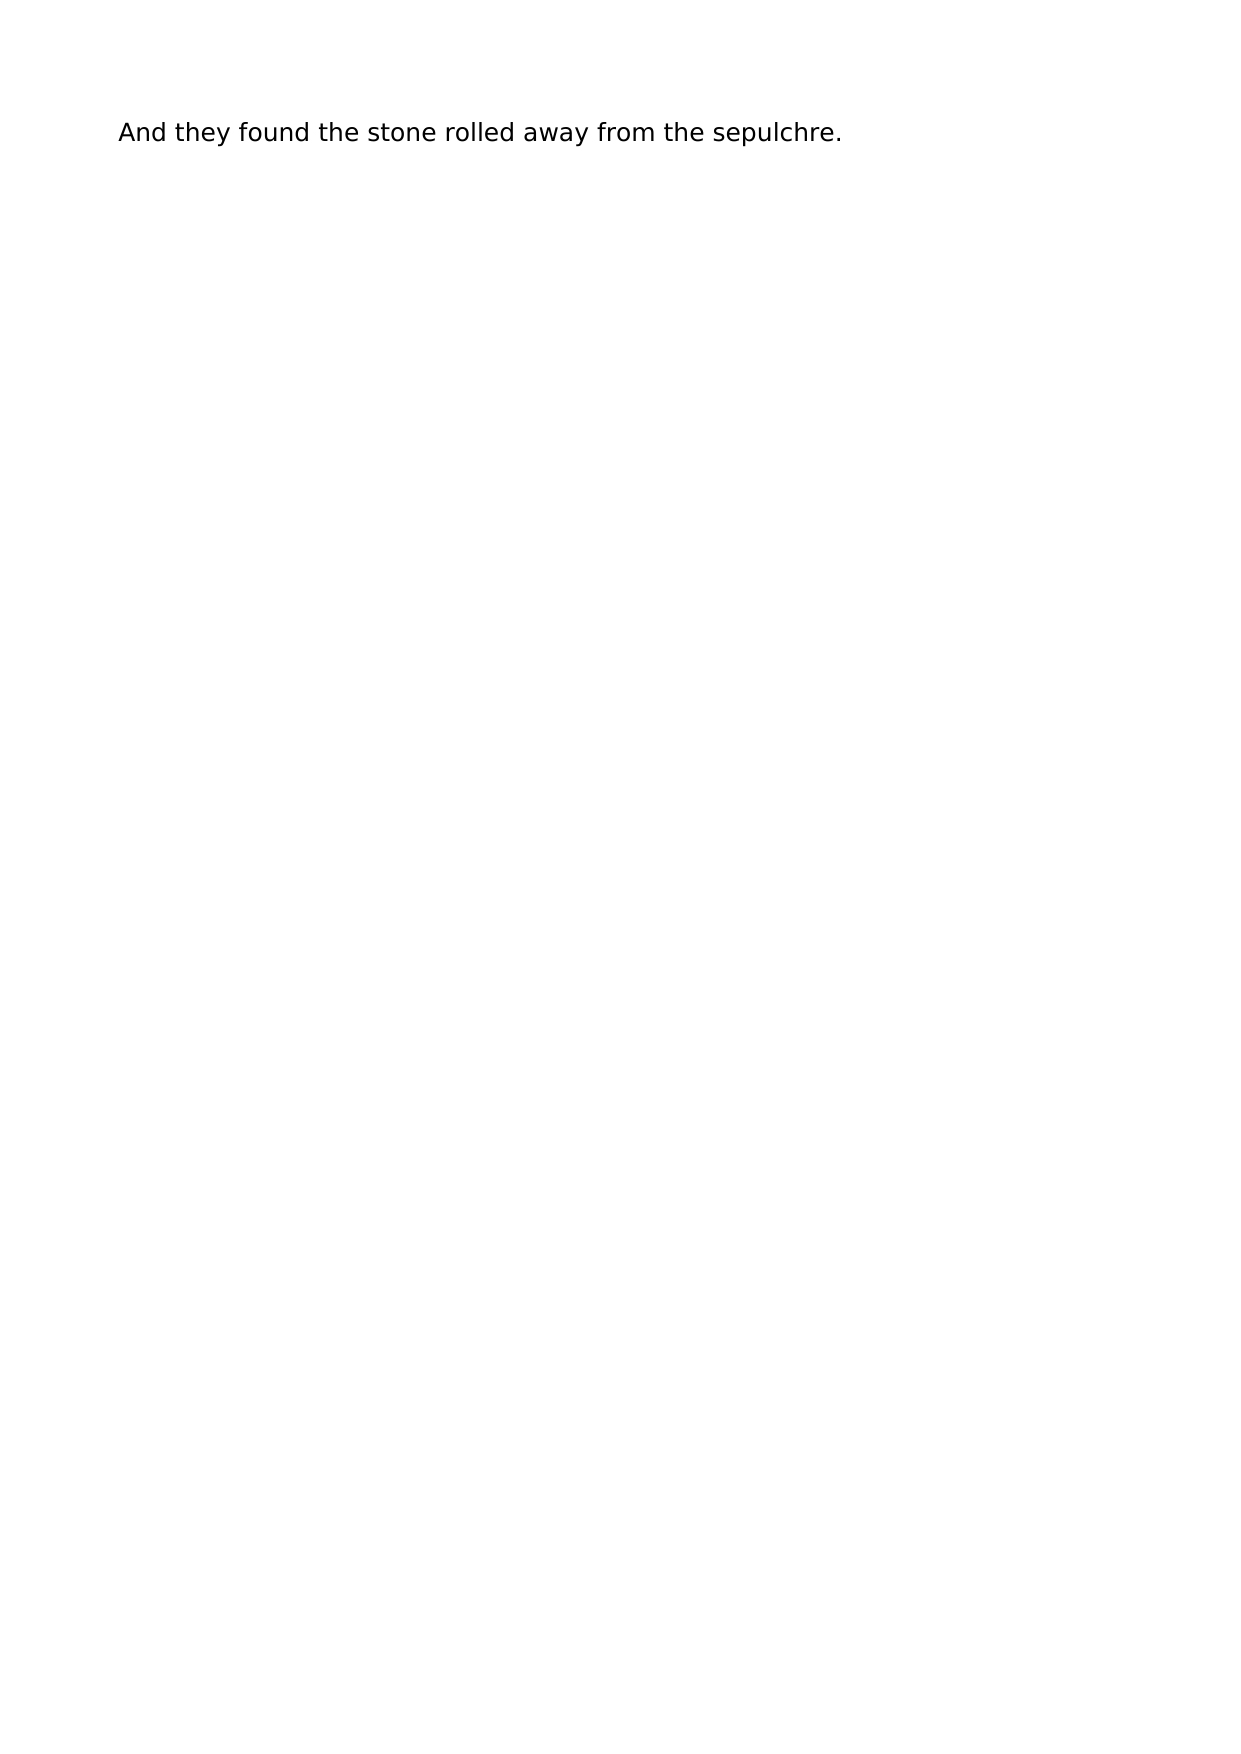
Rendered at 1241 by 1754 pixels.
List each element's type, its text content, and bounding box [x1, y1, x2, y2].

text And they found the stone rolled away from the sepulchre. [118, 118, 1122, 147]
